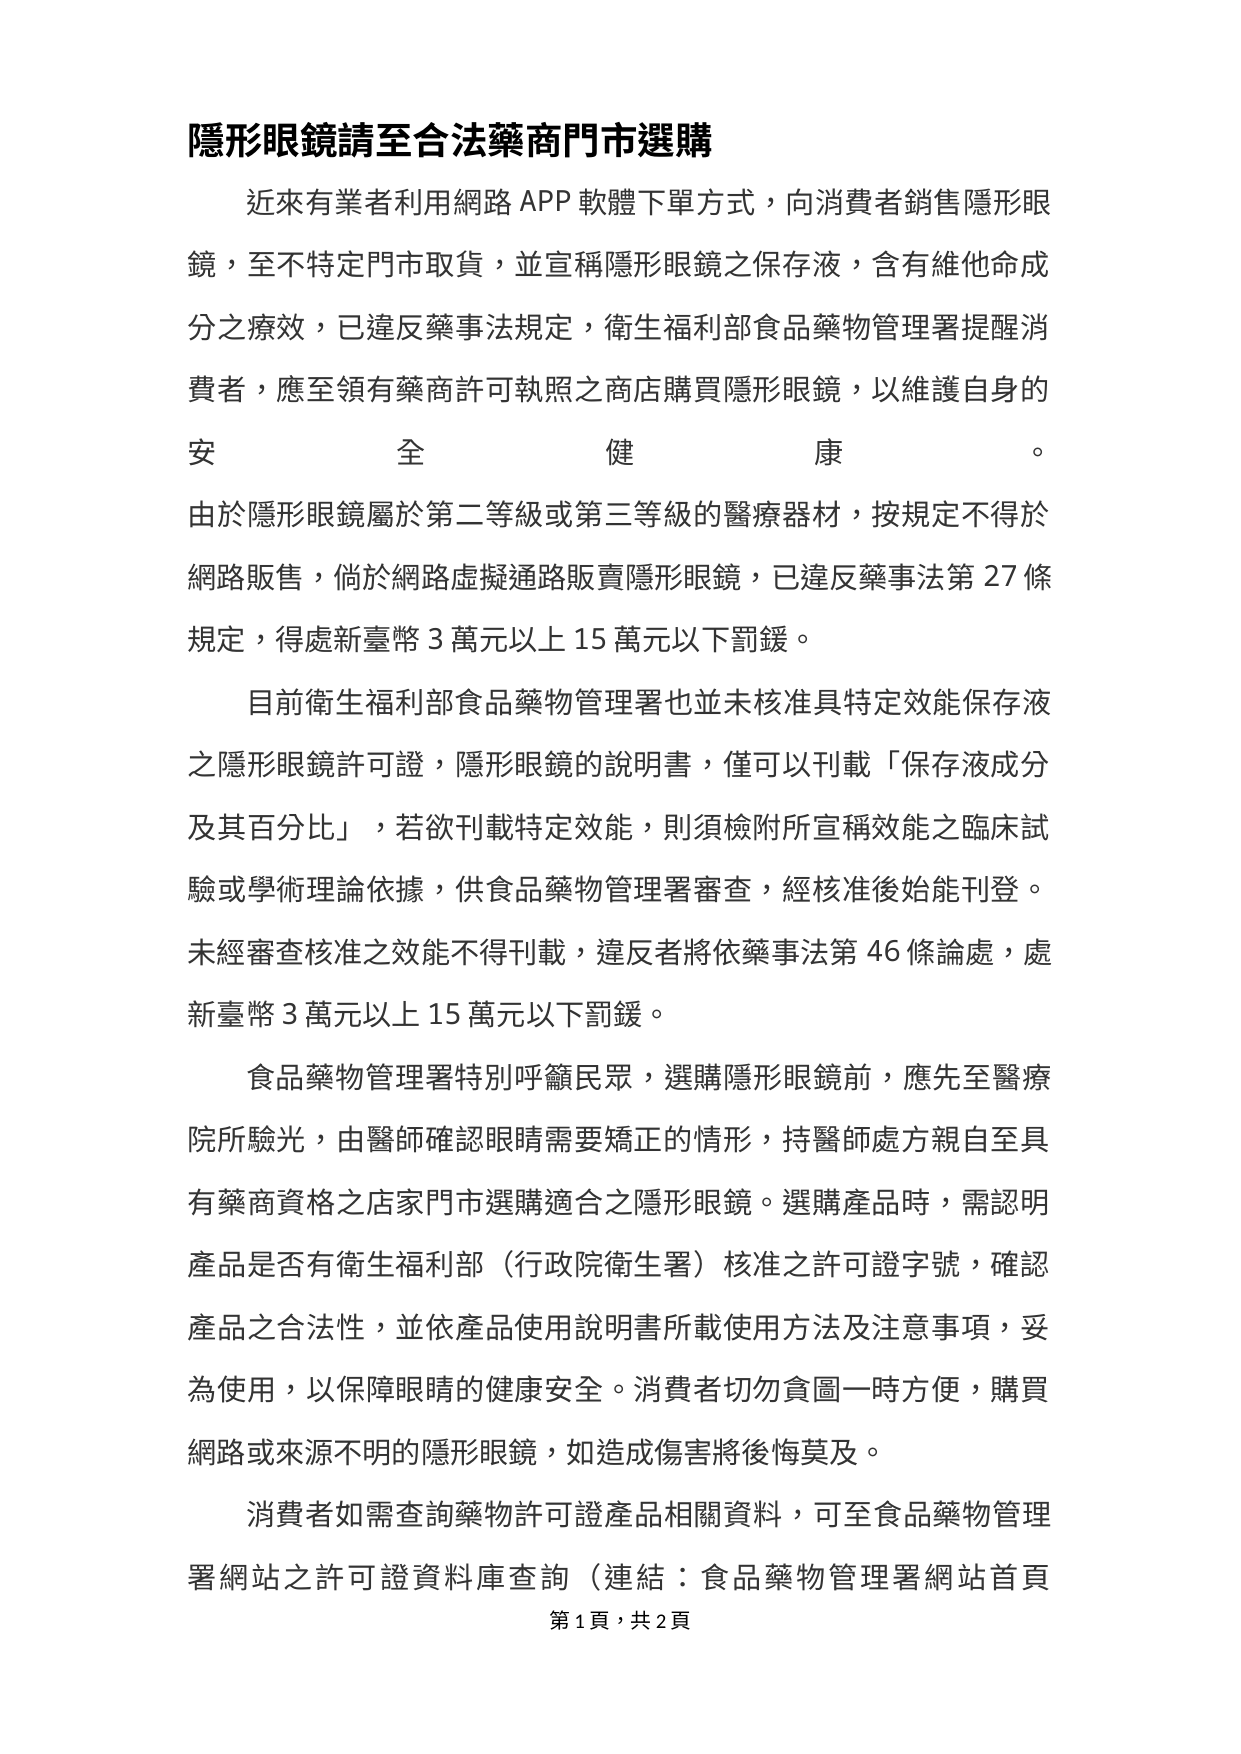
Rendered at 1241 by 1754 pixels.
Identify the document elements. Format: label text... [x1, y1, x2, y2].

text 食品藥物管理署特別呼籲民眾，選購隱形眼鏡前，應先至醫療院所驗光，由醫師確認眼睛需要矯正的情形，持醫師處方親自至具有藥商資格之店家門市選購適合之隱形眼鏡。選購產品時，需認明產品是否有衛生福利部（行政院衛生署）核准之許可證字號，確認產品之合法性，並依產品使用說明書所載使用方法及注意事項，妥為使用，以保障眼睛的健康安全。消費者切勿貪圖一時方便，購買網路或來源不明的隱形眼鏡，如造成傷害將後悔莫及。 [187, 1034, 1053, 1471]
text 近來有業者利用網路APP軟體下單方式，向消費者銷售隱形眼鏡，至不特定門市取貨，並宣稱隱形眼鏡之保存液，含有維他命成分之療效，已違反藥事法規定，衛生福利部食品藥物管理署提醒消費者，應至領有藥商許可執照之商店購買隱形眼鏡，以維護自身的安全健康。 由於隱形眼鏡屬於第二等級或第三等級的醫療器材，按規定不得於網路販售，倘於網路虛擬通路販賣隱形眼鏡，已違反藥事法第27條規定，得處新臺幣3萬元以上15萬元以下罰鍰。 [187, 159, 1053, 659]
text 隱形眼鏡請至合法藥商門市選購 [187, 96, 1053, 159]
text 消費者如需查詢藥物許可證產品相關資料，可至食品藥物管理署網站之許可證資料庫查詢（連結：食品藥物管理署網站首頁 [187, 1471, 1053, 1596]
text 目前衛生福利部食品藥物管理署也並未核准具特定效能保存液之隱形眼鏡許可證，隱形眼鏡的說明書，僅可以刊載「保存液成分及其百分比」，若欲刊載特定效能，則須檢附所宣稱效能之臨床試驗或學術理論依據，供食品藥物管理署審查，經核准後始能刊登。未經審查核准之效能不得刊載，違反者將依藥事法第46條論處，處新臺幣3萬元以上15萬元以下罰鍰。 [187, 659, 1053, 1034]
